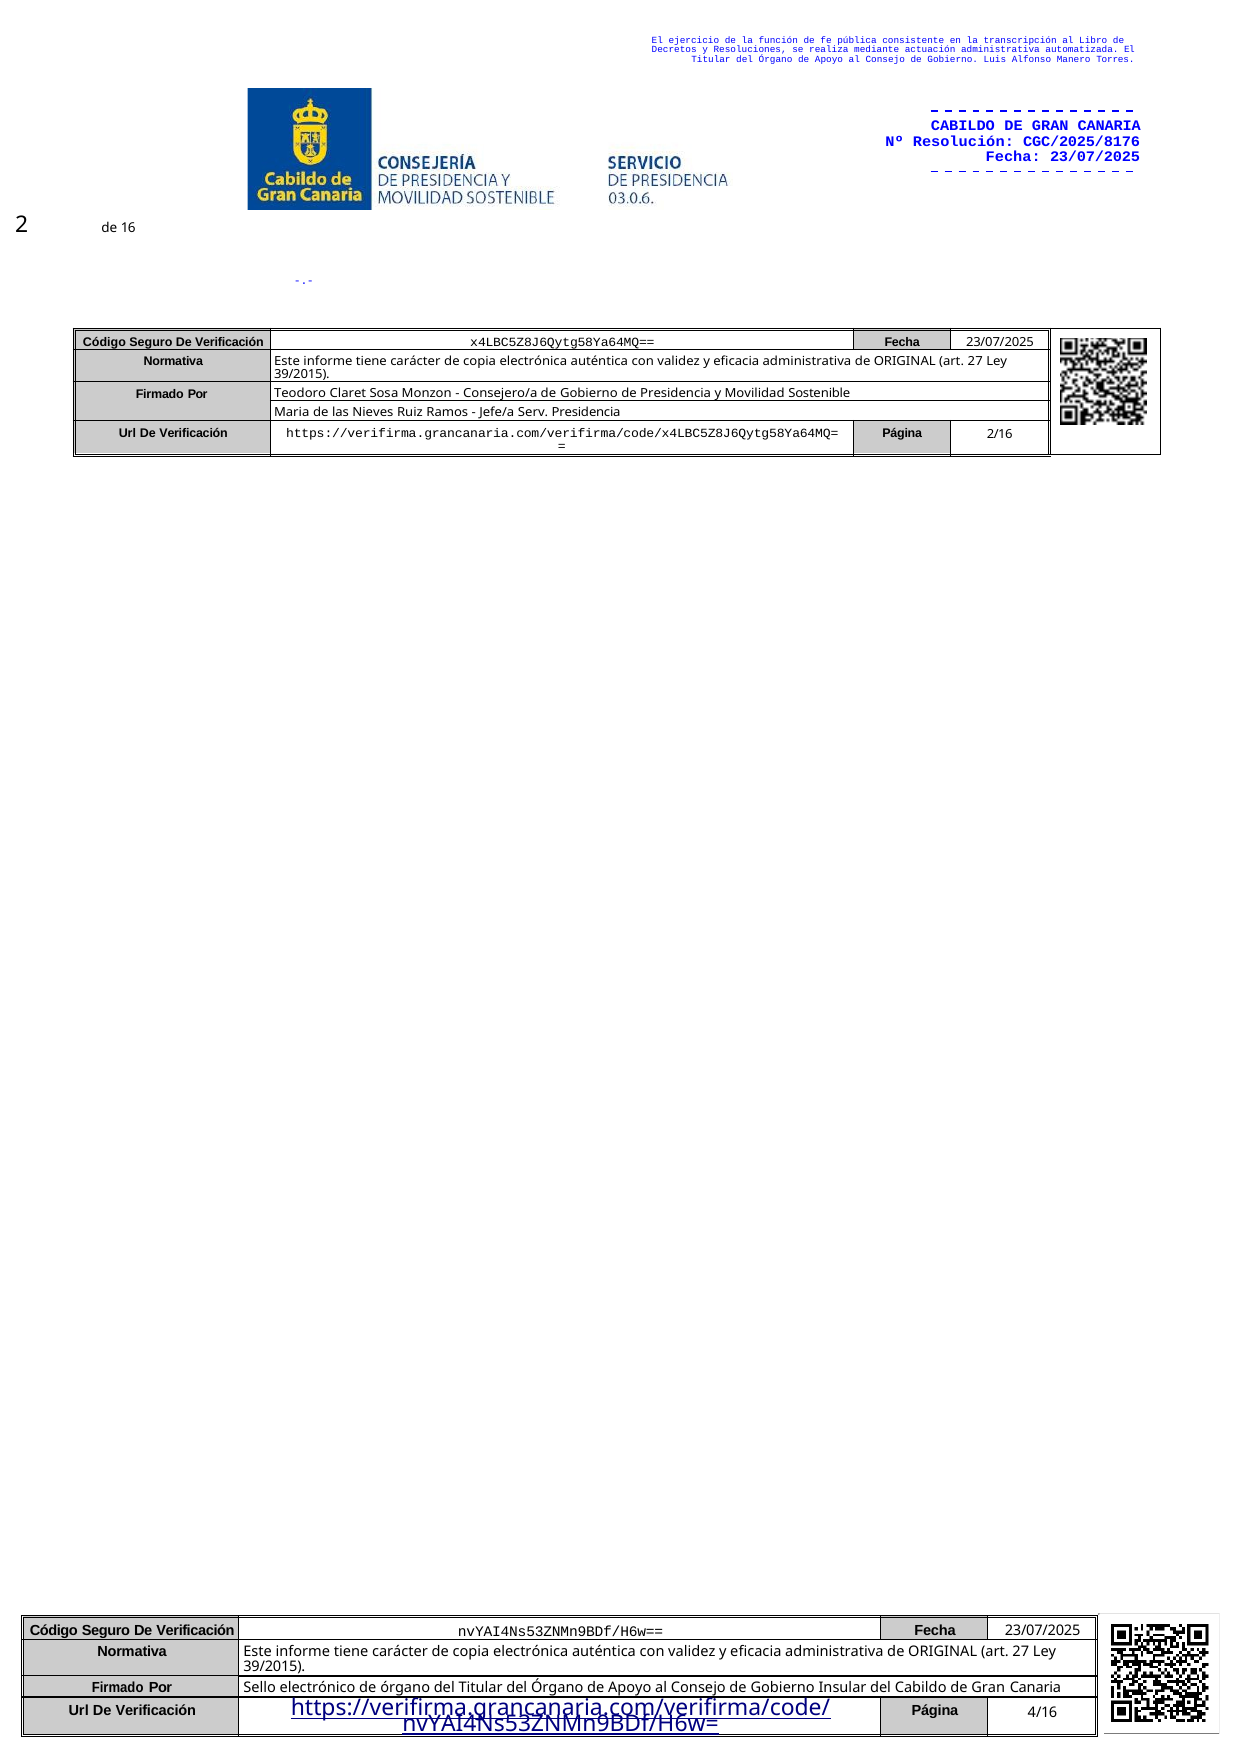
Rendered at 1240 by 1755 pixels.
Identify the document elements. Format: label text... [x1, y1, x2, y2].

table_cell 2/16 [951, 421, 1048, 453]
table_cell Normativa [76, 350, 270, 381]
table_cell https://verifirma.grancanaria.com/verifirma/code/x4LBC5Z8J6Qytg58Ya64MQ= = [271, 421, 853, 453]
table_header Fecha [854, 331, 950, 349]
table_cell Página [854, 421, 950, 453]
table_header [1051, 329, 1160, 453]
table_header Código Seguro De Verificación [76, 331, 270, 349]
table_cell Url De Verificación [76, 421, 270, 453]
text -.- [293, 275, 1166, 288]
table_cell Teodoro Claret Sosa Monzon - Consejero/a de Gobierno de Presidencia y Movilidad Sostenible [271, 382, 1048, 400]
table_cell Firmado Por [76, 382, 270, 420]
list de 16 [15, 208, 1019, 239]
table_header 23/07/2025 [951, 331, 1048, 349]
table_cell Este informe tiene carácter de copia electrónica auténtica con validez y eficacia administrativa de ORIGINAL (art. 27 Ley 39/2015). [271, 350, 1048, 381]
table_cell Maria de las Nieves Ruiz Ramos - Jefe/a Serv. Presidencia [271, 401, 1048, 420]
table_header x4LBC5Z8J6Qytg58Ya64MQ== [271, 331, 853, 349]
